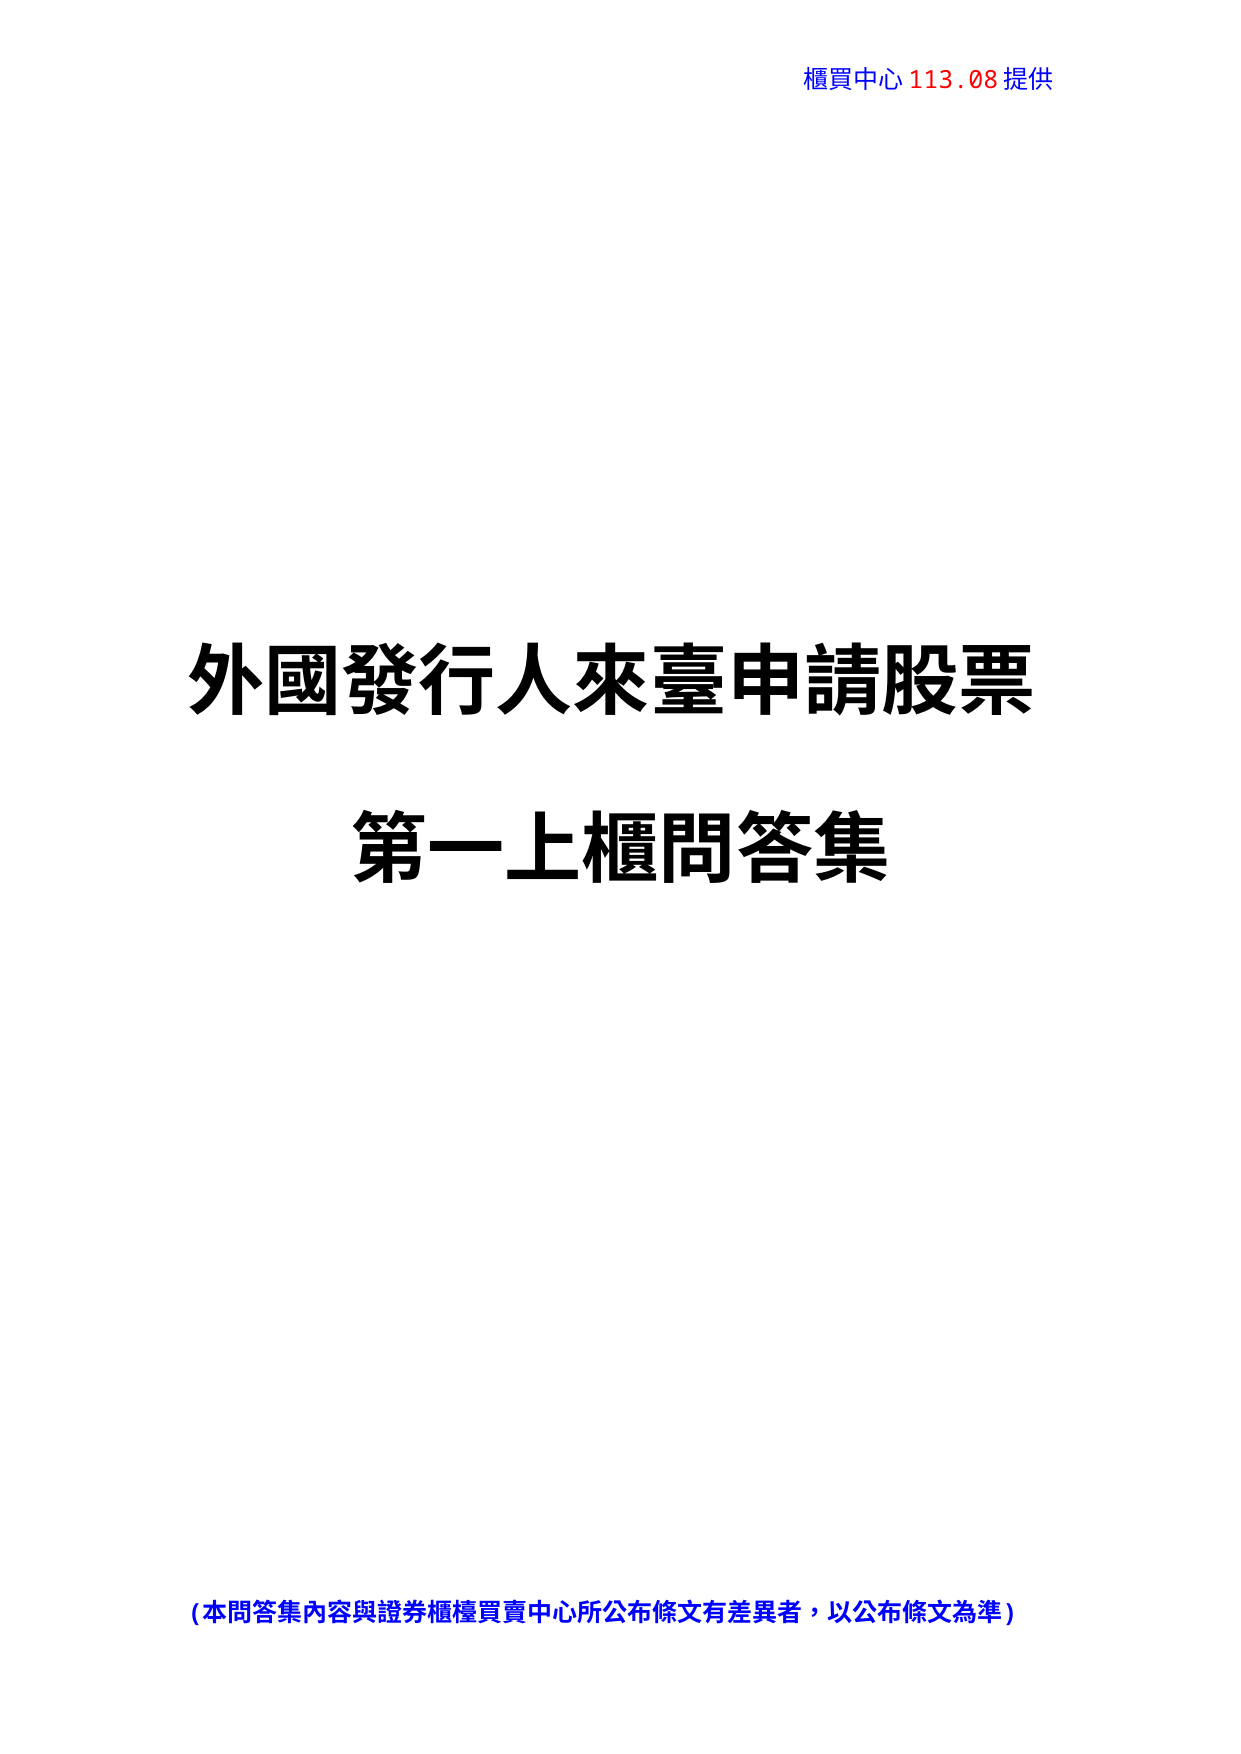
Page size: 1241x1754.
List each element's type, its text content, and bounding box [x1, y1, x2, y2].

text 外國發行人來臺申請股票 [187, 619, 1053, 731]
text 第一上櫃問答集 [187, 787, 1053, 898]
